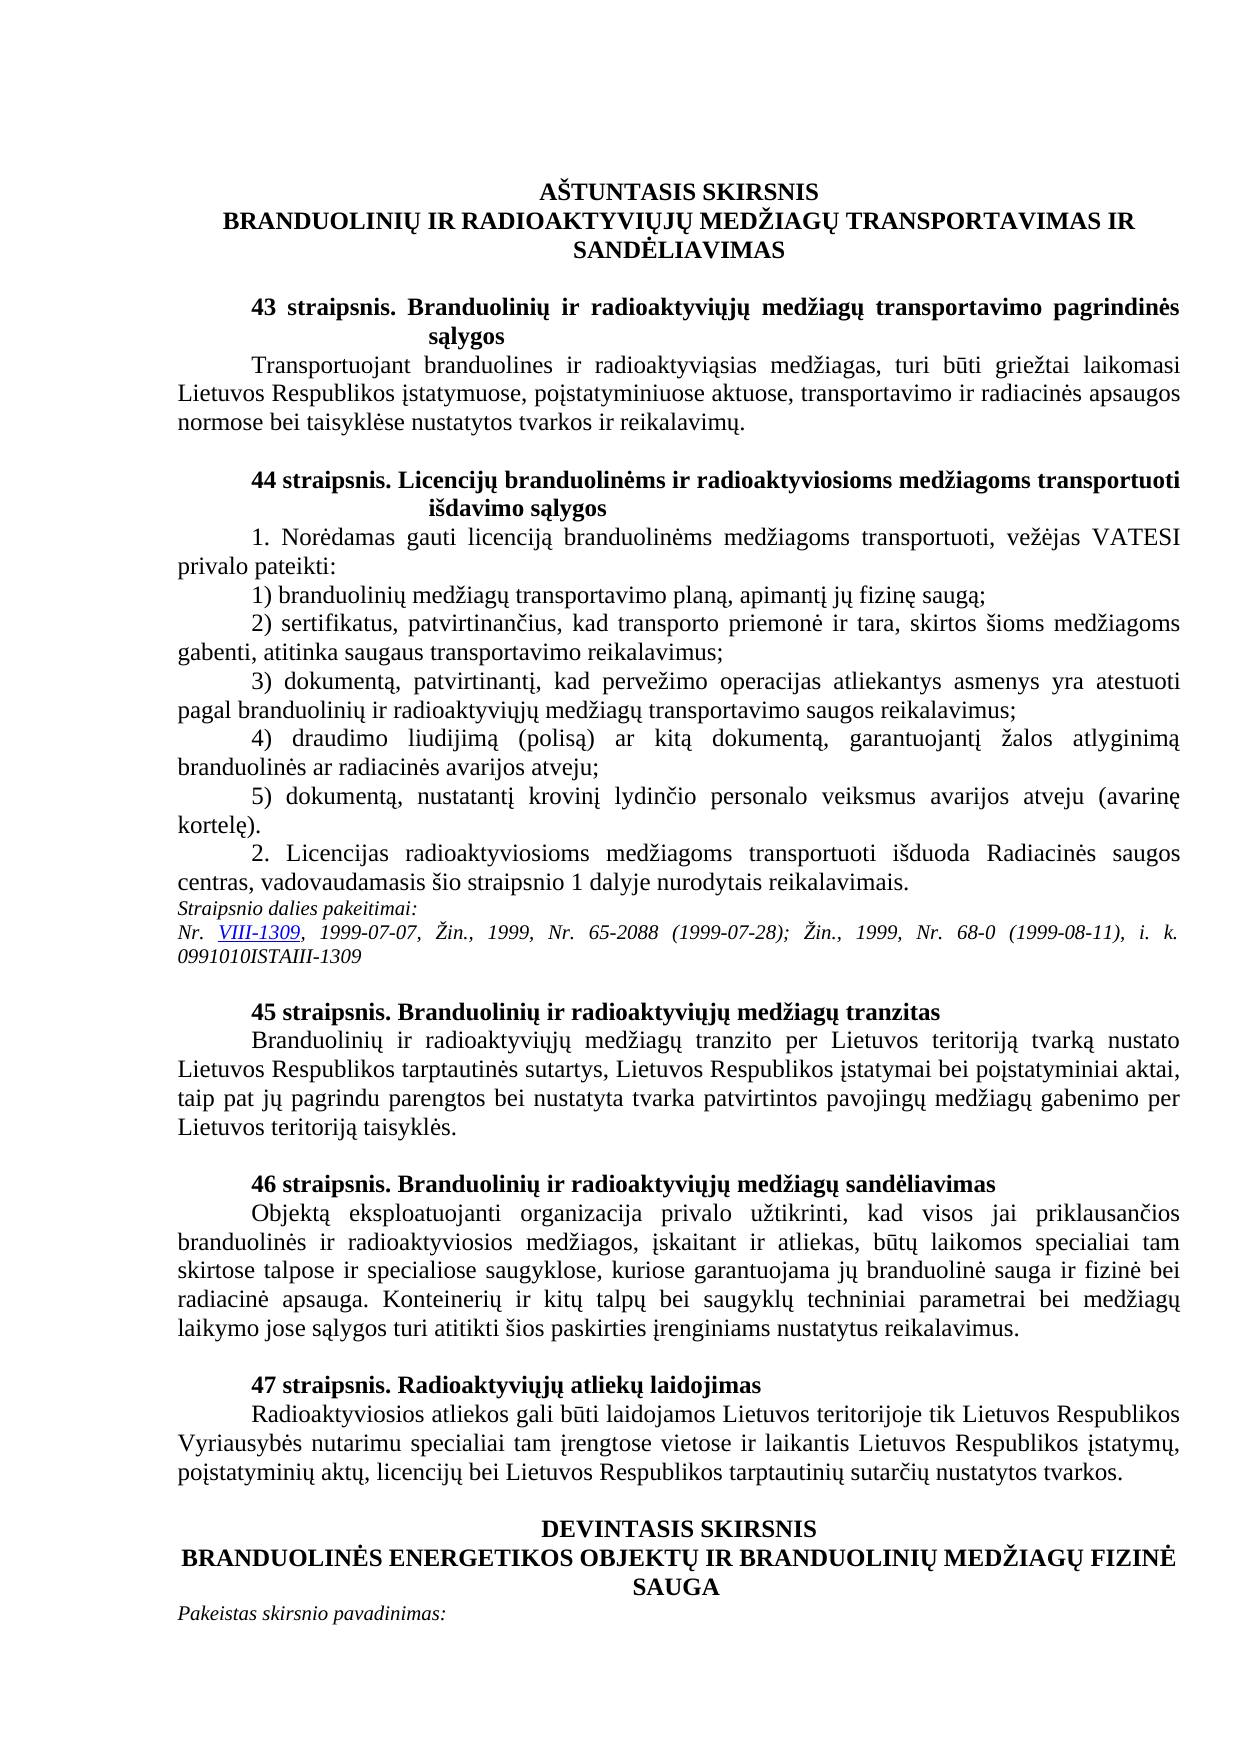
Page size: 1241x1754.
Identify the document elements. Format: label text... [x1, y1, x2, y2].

text 5) dokumentą, nustatantį krovinį lydinčio personalo veiksmus avarijos atveju (avarinę kortelę). [177, 781, 1181, 838]
text Straipsnio dalies pakeitimai: [177, 896, 1181, 920]
text 2) sertifikatus, patvirtinančius, kad transporto priemonė ir tara, skirtos šioms medžiagoms gabenti, atitinka saugaus transportavimo reikalavimus; [177, 608, 1181, 666]
text Objektą eksploatuojanti organizacija privalo užtikrinti, kad visos jai priklausančios branduolinės ir radioaktyviosios medžiagos, įskaitant ir atliekas, būtų laikomos specialiai tam skirtose talpose ir specialiose saugyklose, kuriose garantuojama jų branduolinė sauga ir fizinė bei radiacinė apsauga. Konteinerių ir kitų talpų bei saugyklų techniniai parametrai bei medžiagų laikymo jose sąlygos turi atitikti šios paskirties įrenginiams nustatytus reikalavimus. [177, 1198, 1181, 1342]
text Branduolinių ir radioaktyviųjų medžiagų tranzito per Lietuvos teritoriją tvarką nustato Lietuvos Respublikos tarptautinės sutartys, Lietuvos Respublikos įstatymai bei poįstatyminiai aktai, taip pat jų pagrindu parengtos bei nustatyta tvarka patvirtintos pavojingų medžiagų gabenimo per Lietuvos teritoriją taisyklės. [177, 1026, 1181, 1141]
text 1) branduolinių medžiagų transportavimo planą, apimantį jų fizinę saugą; [177, 580, 1181, 608]
text BRANDUOLINIŲ IR RADIOAKTYVIŲJŲ MEDŽIAGŲ TRANSPORTAVIMAS IR SANDĖLIAVIMAS [177, 206, 1181, 263]
text 44 straipsnis. Licencijų branduolinėms ir radioaktyviosioms medžiagoms transportuoti išdavimo sąlygos [251, 465, 1181, 522]
text Nr. VIII-1309, 1999-07-07, Žin., 1999, Nr. 65-2088 (1999-07-28); Žin., 1999, Nr. 68-0 (1999-08-11), i. k. 0991010ISTAIII-1309 [177, 920, 1181, 968]
text 45 straipsnis. Branduolinių ir radioaktyviųjų medžiagų tranzitas [177, 997, 1181, 1026]
text Transportuojant branduolines ir radioaktyviąsias medžiagas, turi būti griežtai laikomasi Lietuvos Respublikos įstatymuose, poįstatyminiuose aktuose, transportavimo ir radiacinės apsaugos normose bei taisyklėse nustatytos tvarkos ir reikalavimų. [177, 350, 1181, 436]
text Pakeistas skirsnio pavadinimas: [177, 1601, 1181, 1625]
text DEVINTASIS SKIRSNIS [177, 1514, 1181, 1543]
text 47 straipsnis. Radioaktyviųjų atliekų laidojimas [177, 1371, 1181, 1399]
text 3) dokumentą, patvirtinantį, kad pervežimo operacijas atliekantys asmenys yra atestuoti pagal branduolinių ir radioaktyviųjų medžiagų transportavimo saugos reikalavimus; [177, 666, 1181, 723]
text AŠTUNTASIS SKIRSNIS [177, 177, 1181, 206]
text 43 straipsnis. Branduolinių ir radioaktyviųjų medžiagų transportavimo pagrindinės sąlygos [251, 292, 1181, 350]
text 2. Licencijas radioaktyviosioms medžiagoms transportuoti išduoda Radiacinės saugos centras, vadovaudamasis šio straipsnio 1 dalyje nurodytais reikalavimais. [177, 838, 1181, 896]
text Radioaktyviosios atliekos gali būti laidojamos Lietuvos teritorijoje tik Lietuvos Respublikos Vyriausybės nutarimu specialiai tam įrengtose vietose ir laikantis Lietuvos Respublikos įstatymų, poįstatyminių aktų, licencijų bei Lietuvos Respublikos tarptautinių sutarčių nustatytos tvarkos. [177, 1399, 1181, 1486]
text BRANDUOLINĖS ENERGETIKOS OBJEKTŲ IR BRANDUOLINIŲ MEDŽIAGŲ FIZINĖ SAUGA [177, 1543, 1181, 1601]
text 4) draudimo liudijimą (polisą) ar kitą dokumentą, garantuojantį žalos atlyginimą branduolinės ar radiacinės avarijos atveju; [177, 723, 1181, 781]
text 46 straipsnis. Branduolinių ir radioaktyviųjų medžiagų sandėliavimas [177, 1169, 1181, 1198]
text 1. Norėdamas gauti licenciją branduolinėms medžiagoms transportuoti, vežėjas VATESI privalo pateikti: [177, 522, 1181, 580]
